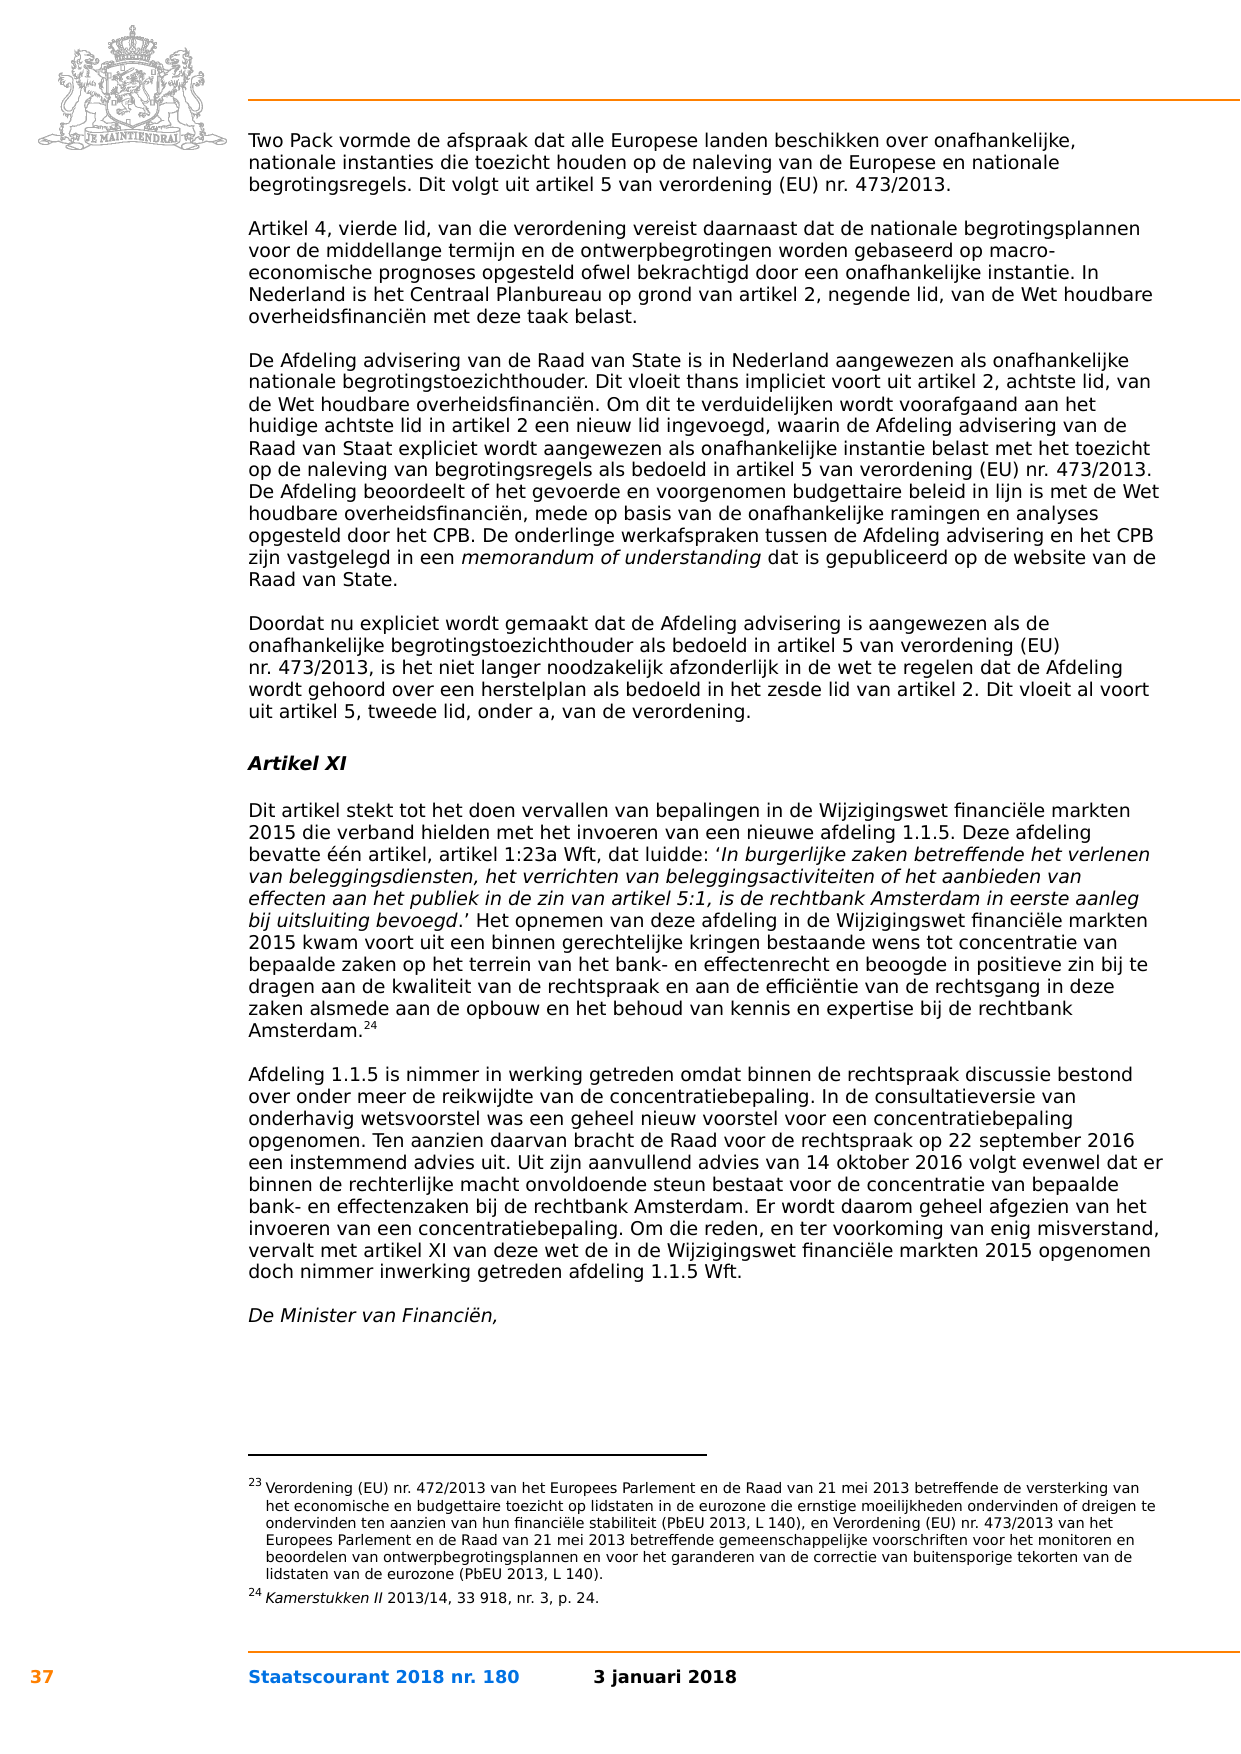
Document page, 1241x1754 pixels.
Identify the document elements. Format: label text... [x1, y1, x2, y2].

text Afdeling 1.1.5 is nimmer in werking getreden omdat binnen de rechtspraak discussie bestond over onder meer de reikwijdte van de concentratiebepaling. In de consultatieversie van onderhavig wetsvoorstel was een geheel nieuw voorstel voor een concentratiebepaling opgenomen. Ten aanzien daarvan bracht de Raad voor de rechtspraak op 22 september 2016 een instemmend advies uit. Uit zijn aanvullend advies van 14 oktober 2016 volgt evenwel dat er binnen de rechterlijke macht onvoldoende steun bestaat voor de concentratie van bepaalde bank- en effectenzaken bij de rechtbank Amsterdam. Er wordt daarom geheel afgezien van het invoeren van een concentratiebepaling. Om die reden, en ter voorkoming van enig misverstand, vervalt met artikel XI van deze wet de in de Wijzigingswet financiële markten 2015 opgenomen doch nimmer inwerking getreden afdeling 1.1.5 Wft. [248, 1064, 1163, 1283]
picture [38, 25, 227, 150]
text Verordening (EU) nr. 472/2013 van het Europees Parlement en de Raad van 21 mei 2013 betreffende de versterking van het economische en budgettaire toezicht op lidstaten in de eurozone die ernstige moeilijkheden ondervinden of dreigen te ondervinden ten aanzien van hun financiële stabiliteit (PbEU 2013, L 140), en Verordening (EU) nr. 473/2013 van het Europees Parlement en de Raad van 21 mei 2013 betreffende gemeenschappelijke voorschriften voor het monitoren en beoordelen van ontwerpbegrotingsplannen en voor het garanderen van de correctie van buitensporige tekorten van de lidstaten van de eurozone (PbEU 2013, L 140). [248, 1476, 1163, 1583]
text Two Pack vormde de afspraak dat alle Europese landen beschikken over onafhankelijke, nationale instanties die toezicht houden op de naleving van de Europese en nationale begrotingsregels. Dit volgt uit artikel 5 van verordening (EU) nr. 473/2013. [248, 130, 1163, 196]
text Artikel 4, vierde lid, van die verordening vereist daarnaast dat de nationale begrotingsplannen voor de middellange termijn en de ontwerpbegrotingen worden gebaseerd op macro-economische prognoses opgesteld ofwel bekrachtigd door een onafhankelijke instantie. In Nederland is het Centraal Planbureau op grond van artikel 2, negende lid, van de Wet houdbare overheidsfinanciën met deze taak belast. [248, 218, 1163, 328]
subtitle Artikel XI [248, 753, 1163, 775]
text De Minister van Financiën, [248, 1305, 1163, 1327]
text Kamerstukken II 2013/14, 33 918, nr. 3, p. 24. [248, 1586, 1163, 1608]
text De Afdeling advisering van de Raad van State is in Nederland aangewezen als onafhankelijke nationale begrotingstoezichthouder. Dit vloeit thans impliciet voort uit artikel 2, achtste lid, van de Wet houdbare overheidsfinanciën. Om dit te verduidelijken wordt voorafgaand aan het huidige achtste lid in artikel 2 een nieuw lid ingevoegd, waarin de Afdeling advisering van de Raad van Staat expliciet wordt aangewezen als onafhankelijke instantie belast met het toezicht op de naleving van begrotingsregels als bedoeld in artikel 5 van verordening (EU) nr. 473/2013. De Afdeling beoordeelt of het gevoerde en voorgenomen budgettaire beleid in lijn is met de Wet houdbare overheidsfinanciën, mede op basis van de onafhankelijke ramingen en analyses opgesteld door het CPB. De onderlinge werkafspraken tussen de Afdeling advisering en het CPB zijn vastgelegd in een memorandum of understanding dat is gepubliceerd op de website van de Raad van State. [248, 349, 1163, 591]
text Dit artikel stekt tot het doen vervallen van bepalingen in de Wijzigingswet financiële markten 2015 die verband hielden met het invoeren van een nieuwe afdeling 1.1.5. Deze afdeling bevatte één artikel, artikel 1:23a Wft, dat luidde: ‘In burgerlijke zaken betreffende het verlenen van beleggingsdiensten, het verrichten van beleggingsactiviteiten of het aanbieden van effecten aan het publiek in de zin van artikel 5:1, is de rechtbank Amsterdam in eerste aanleg bij uitsluiting bevoegd.’ Het opnemen van deze afdeling in de Wijzigingswet financiële markten 2015 kwam voort uit een binnen gerechtelijke kringen bestaande wens tot concentratie van bepaalde zaken op het terrein van het bank- en effectenrecht en beoogde in positieve zin bij te dragen aan de kwaliteit van de rechtspraak en aan de efficiëntie van de rechtsgang in deze zaken alsmede aan de opbouw en het behoud van kennis en expertise bij de rechtbank Amsterdam. [248, 800, 1163, 1042]
text Doordat nu expliciet wordt gemaakt dat de Afdeling advisering is aangewezen als de onafhankelijke begrotingstoezichthouder als bedoeld in artikel 5 van verordening (EU) nr. 473/2013, is het niet langer noodzakelijk afzonderlijk in de wet te regelen dat de Afdeling wordt gehoord over een herstelplan als bedoeld in het zesde lid van artikel 2. Dit vloeit al voort uit artikel 5, tweede lid, onder a, van de verordening. [248, 613, 1163, 723]
